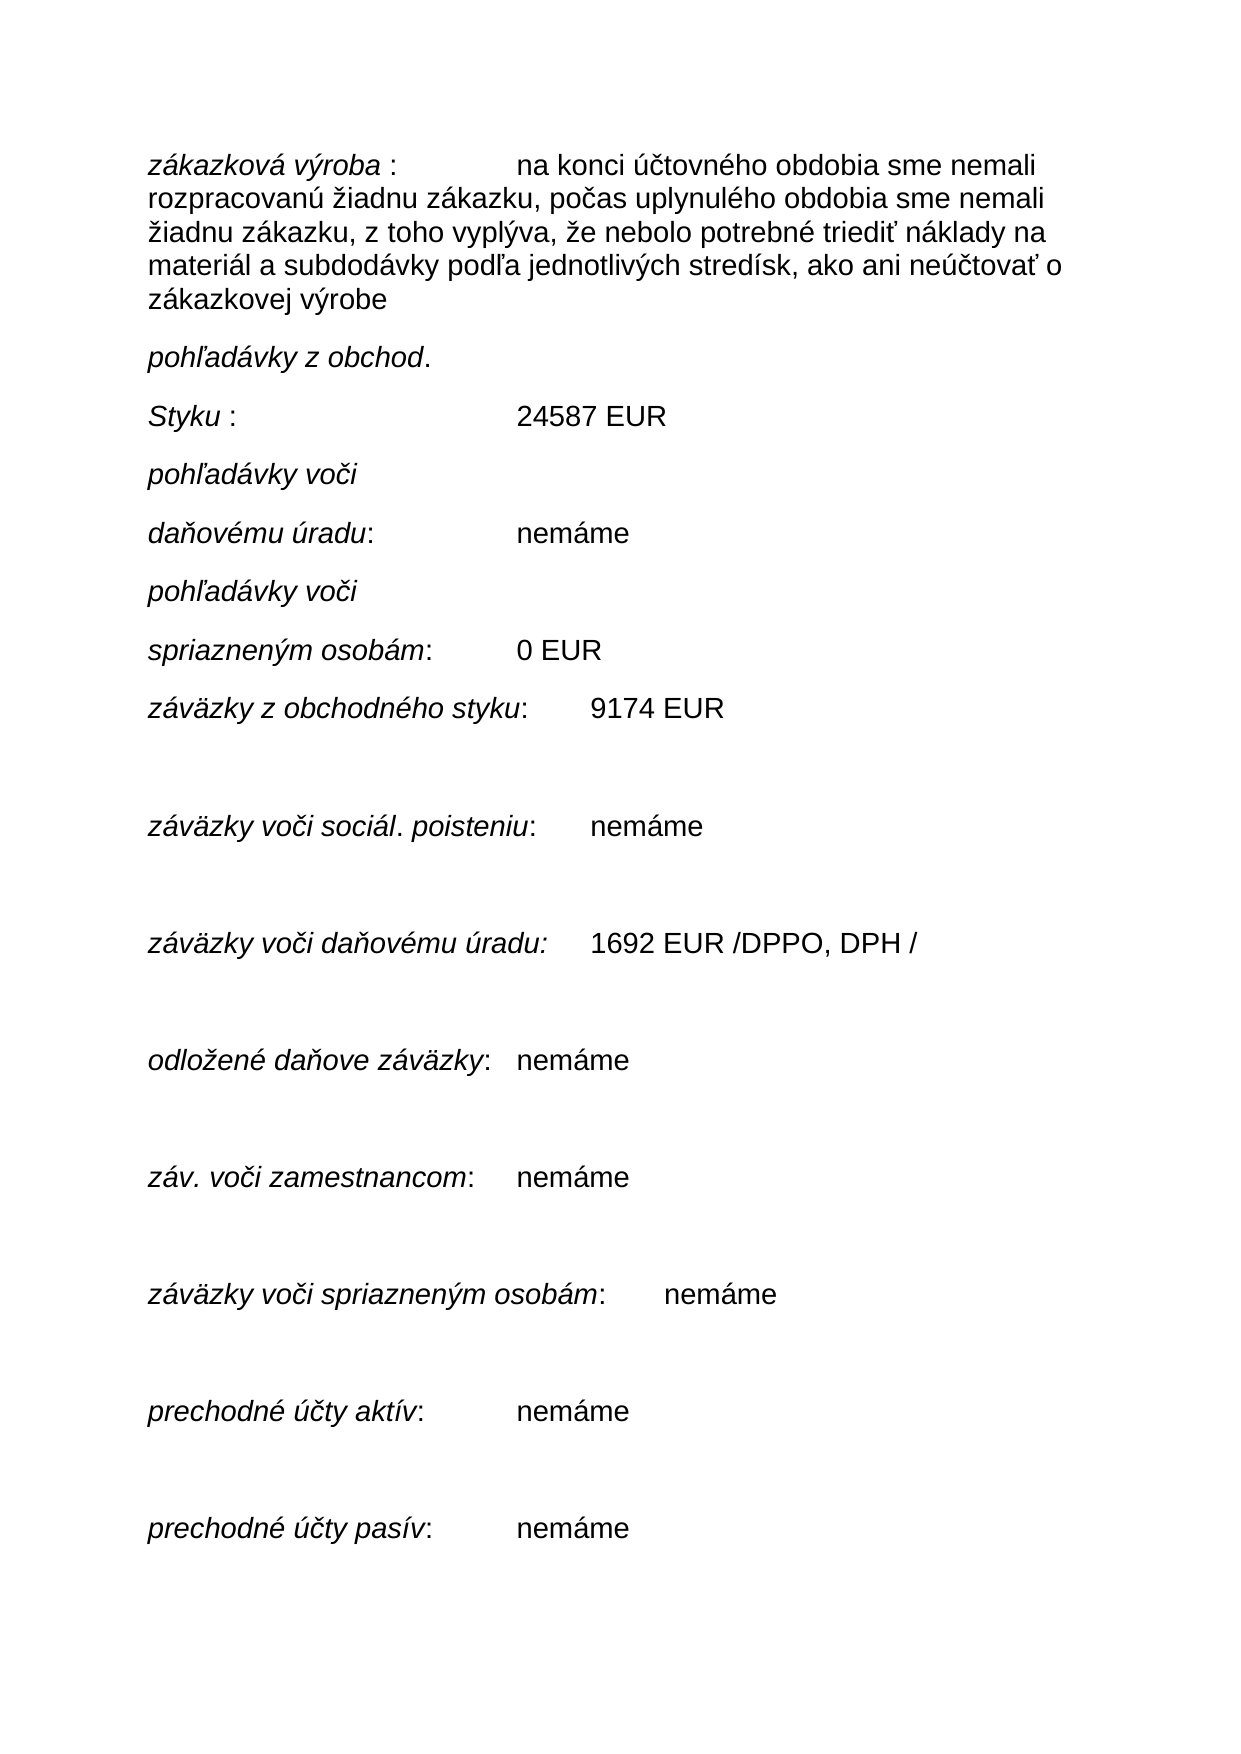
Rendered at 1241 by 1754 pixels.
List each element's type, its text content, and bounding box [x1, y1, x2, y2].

subtitle záv. voči zamestnancom: nemáme [148, 1160, 1093, 1193]
subtitle Styku : 24587 EUR [148, 399, 1093, 432]
subtitle záväzky voči sociál. poisteniu: nemáme [148, 809, 1093, 842]
subtitle zákazková výroba : na konci účtovného obdobia sme nemali rozpracovanú žiadnu zákazku, počas uplynulého obdobia sme nemali žiadnu zákazku, z toho vyplýva, že nebolo potrebné triediť náklady na materiál a subdodávky podľa jednotlivých stredísk, ako ani neúčtovať o zákazkovej výrobe [148, 148, 1093, 315]
subtitle odložené daňove záväzky: nemáme [148, 1043, 1093, 1076]
subtitle prechodné účty aktív: nemáme [148, 1394, 1093, 1428]
subtitle spriazneným osobám: 0 EUR [148, 633, 1093, 667]
subtitle daňovému úradu: nemáme [148, 516, 1093, 549]
subtitle záväzky voči spriazneným osobám: nemáme [148, 1277, 1093, 1311]
subtitle záväzky z obchodného styku: 9174 EUR [148, 692, 1093, 725]
subtitle pohľadávky voči [148, 457, 1093, 491]
subtitle prechodné účty pasív: nemáme [148, 1511, 1093, 1545]
subtitle pohľadávky z obchod. [148, 340, 1093, 374]
subtitle pohľadávky voči [148, 574, 1093, 608]
subtitle záväzky voči daňovému úradu: 1692 EUR /DPPO, DPH / [148, 926, 1093, 959]
